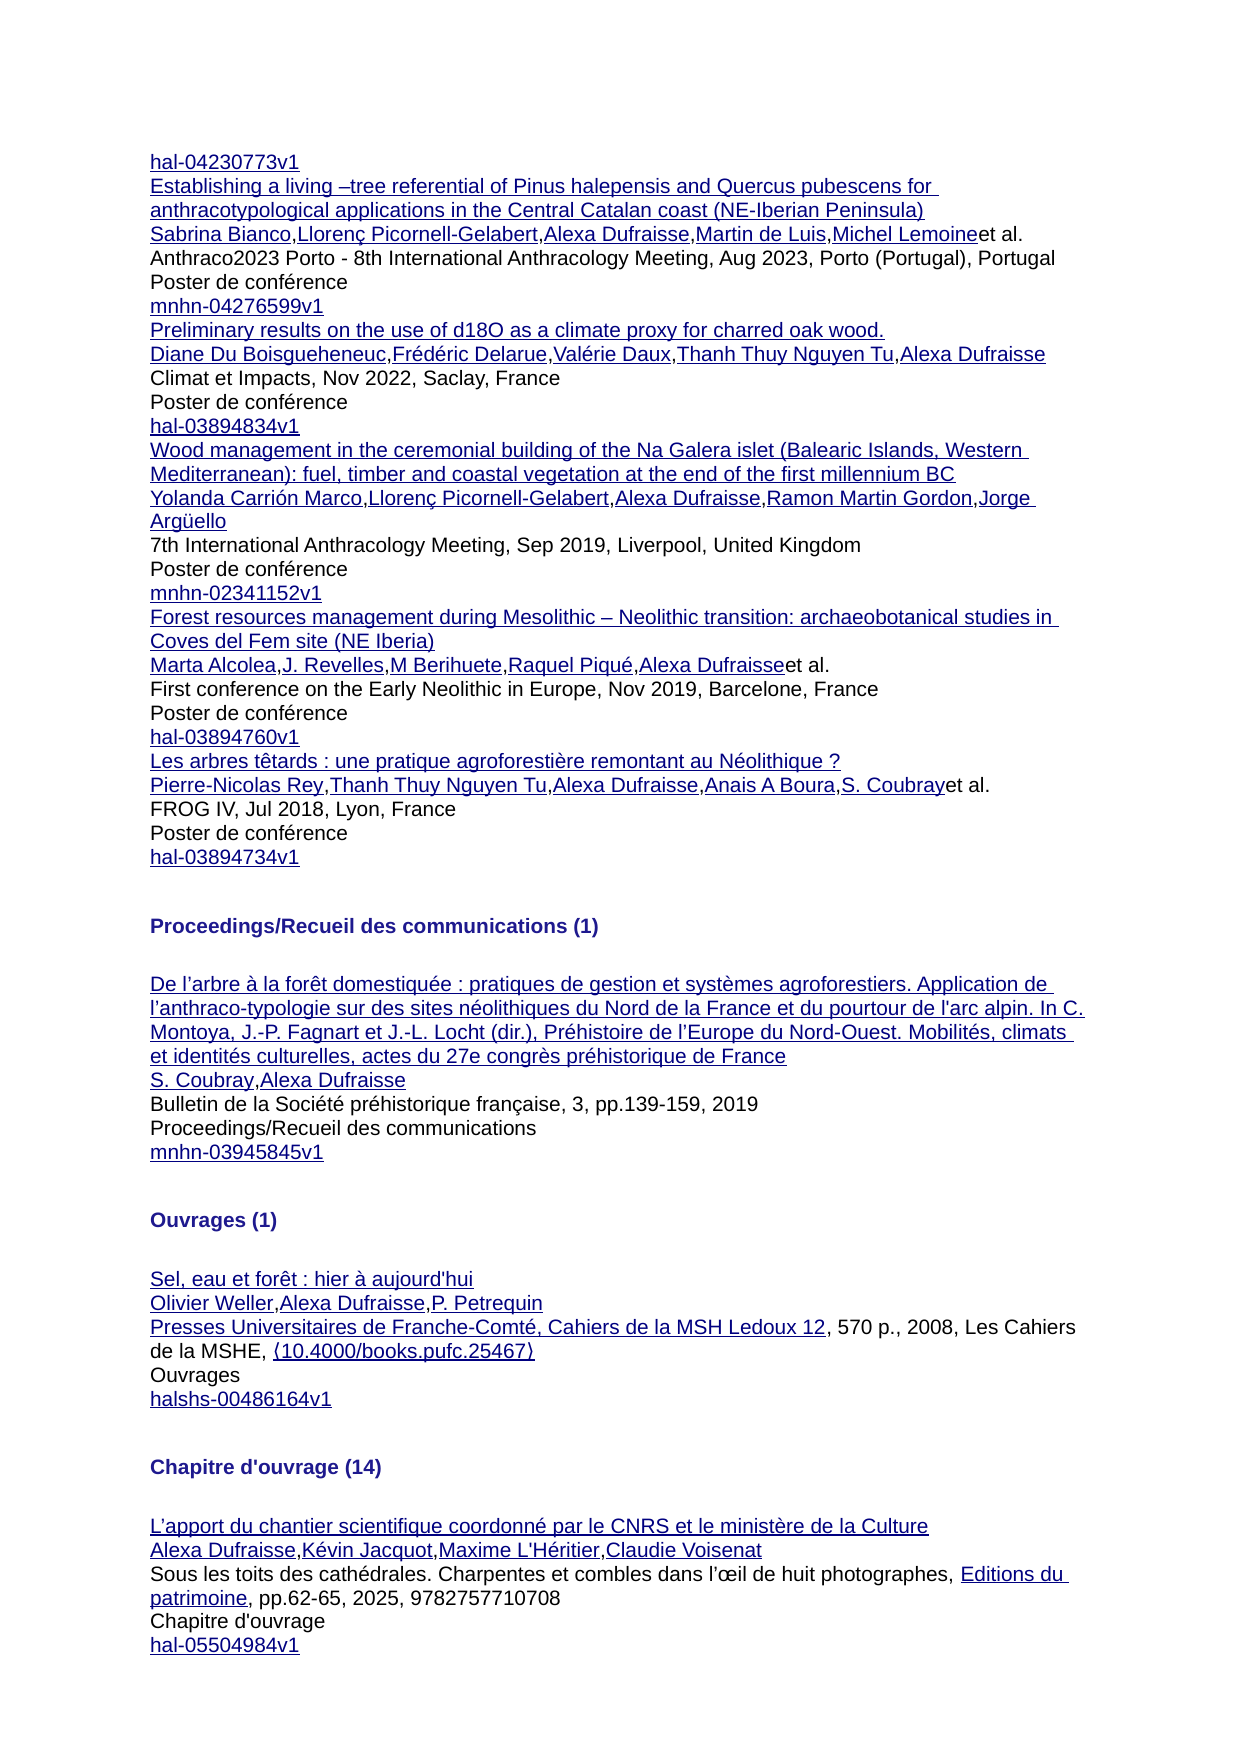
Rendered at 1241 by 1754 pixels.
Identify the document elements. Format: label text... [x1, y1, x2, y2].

table_header Sel, eau et forêt : hier à aujourd'hui Olivier Weller,Alexa Dufraisse,P. Petrequin Presses Universitaires de Franche-Comté, Cahiers de la MSH Ledoux 12, 570 p., 2008, Les Cahiers de la MSHE, ⟨10.4000/books.pufc.25467⟩ Ouvrages halshs-00486164v1 [150, 1267, 1090, 1410]
table_cell Establishing a living –tree referential of Pinus halepensis and Quercus pubescens for anthracotypological applications in the Central Catalan coast (NE-Iberian Peninsula) Sabrina Bianco,Llorenç Picornell-Gelabert,Alexa Dufraisse,Martin de Luis,Michel Lemoineet al. Anthraco2023 Porto - 8th International Anthracology Meeting, Aug 2023, Porto (Portugal), Portugal Poster de conférence mnhn-04276599v1 [150, 174, 1090, 318]
table_header De l’arbre à la forêt domestiquée : pratiques de gestion et systèmes agroforestiers. Application de l’anthraco-typologie sur des sites néolithiques du Nord de la France et du pourtour de l'arc alpin. In C. Montoya, J.-P. Fagnart et J.-L. Locht (dir.), Préhistoire de l’Europe du Nord-Ouest. Mobilités, climats et identités culturelles, actes du 27e congrès préhistorique de France S. Coubray,Alexa Dufraisse Bulletin de la Société préhistorique française, 3, pp.139-159, 2019 Proceedings/Recueil des communications mnhn-03945845v1 [150, 972, 1090, 1163]
subtitle Chapitre d'ouvrage (14) [150, 1455, 1090, 1479]
table_cell hal-04230773v1 [150, 150, 1090, 174]
subtitle Proceedings/Recueil des communications (1) [150, 913, 1090, 937]
table_cell Forest resources management during Mesolithic – Neolithic transition: archaeobotanical studies in Coves del Fem site (NE Iberia) Marta Alcolea,J. Revelles,M Berihuete,Raquel Piqué,Alexa Dufraisseet al. First conference on the Early Neolithic in Europe, Nov 2019, Barcelone, France Poster de conférence hal-03894760v1 [150, 605, 1090, 749]
subtitle Ouvrages (1) [150, 1208, 1090, 1232]
table_cell Preliminary results on the use of d18O as a climate proxy for charred oak wood. Diane Du Boisgueheneuc,Frédéric Delarue,Valérie Daux,Thanh Thuy Nguyen Tu,Alexa Dufraisse Climat et Impacts, Nov 2022, Saclay, France Poster de conférence hal-03894834v1 [150, 318, 1090, 437]
table_header L’apport du chantier scientifique coordonné par le CNRS et le ministère de la Culture Alexa Dufraisse,Kévin Jacquot,Maxime L'Héritier,Claudie Voisenat Sous les toits des cathédrales. Charpentes et combles dans l’œil de huit photographes, Editions du patrimoine, pp.62-65, 2025, 9782757710708 Chapitre d'ouvrage hal-05504984v1 [150, 1514, 1090, 1657]
table_cell Wood management in the ceremonial building of the Na Galera islet (Balearic Islands, Western Mediterranean): fuel, timber and coastal vegetation at the end of the first millennium BC Yolanda Carrión Marco,Llorenç Picornell-Gelabert,Alexa Dufraisse,Ramon Martin Gordon,Jorge Argüello 7th International Anthracology Meeting, Sep 2019, Liverpool, United Kingdom Poster de conférence mnhn-02341152v1 [150, 438, 1090, 605]
table_cell Les arbres têtards : une pratique agroforestière remontant au Néolithique ? Pierre-Nicolas Rey,Thanh Thuy Nguyen Tu,Alexa Dufraisse,Anais A Boura,S. Coubrayet al. FROG IV, Jul 2018, Lyon, France Poster de conférence hal-03894734v1 [150, 749, 1090, 869]
